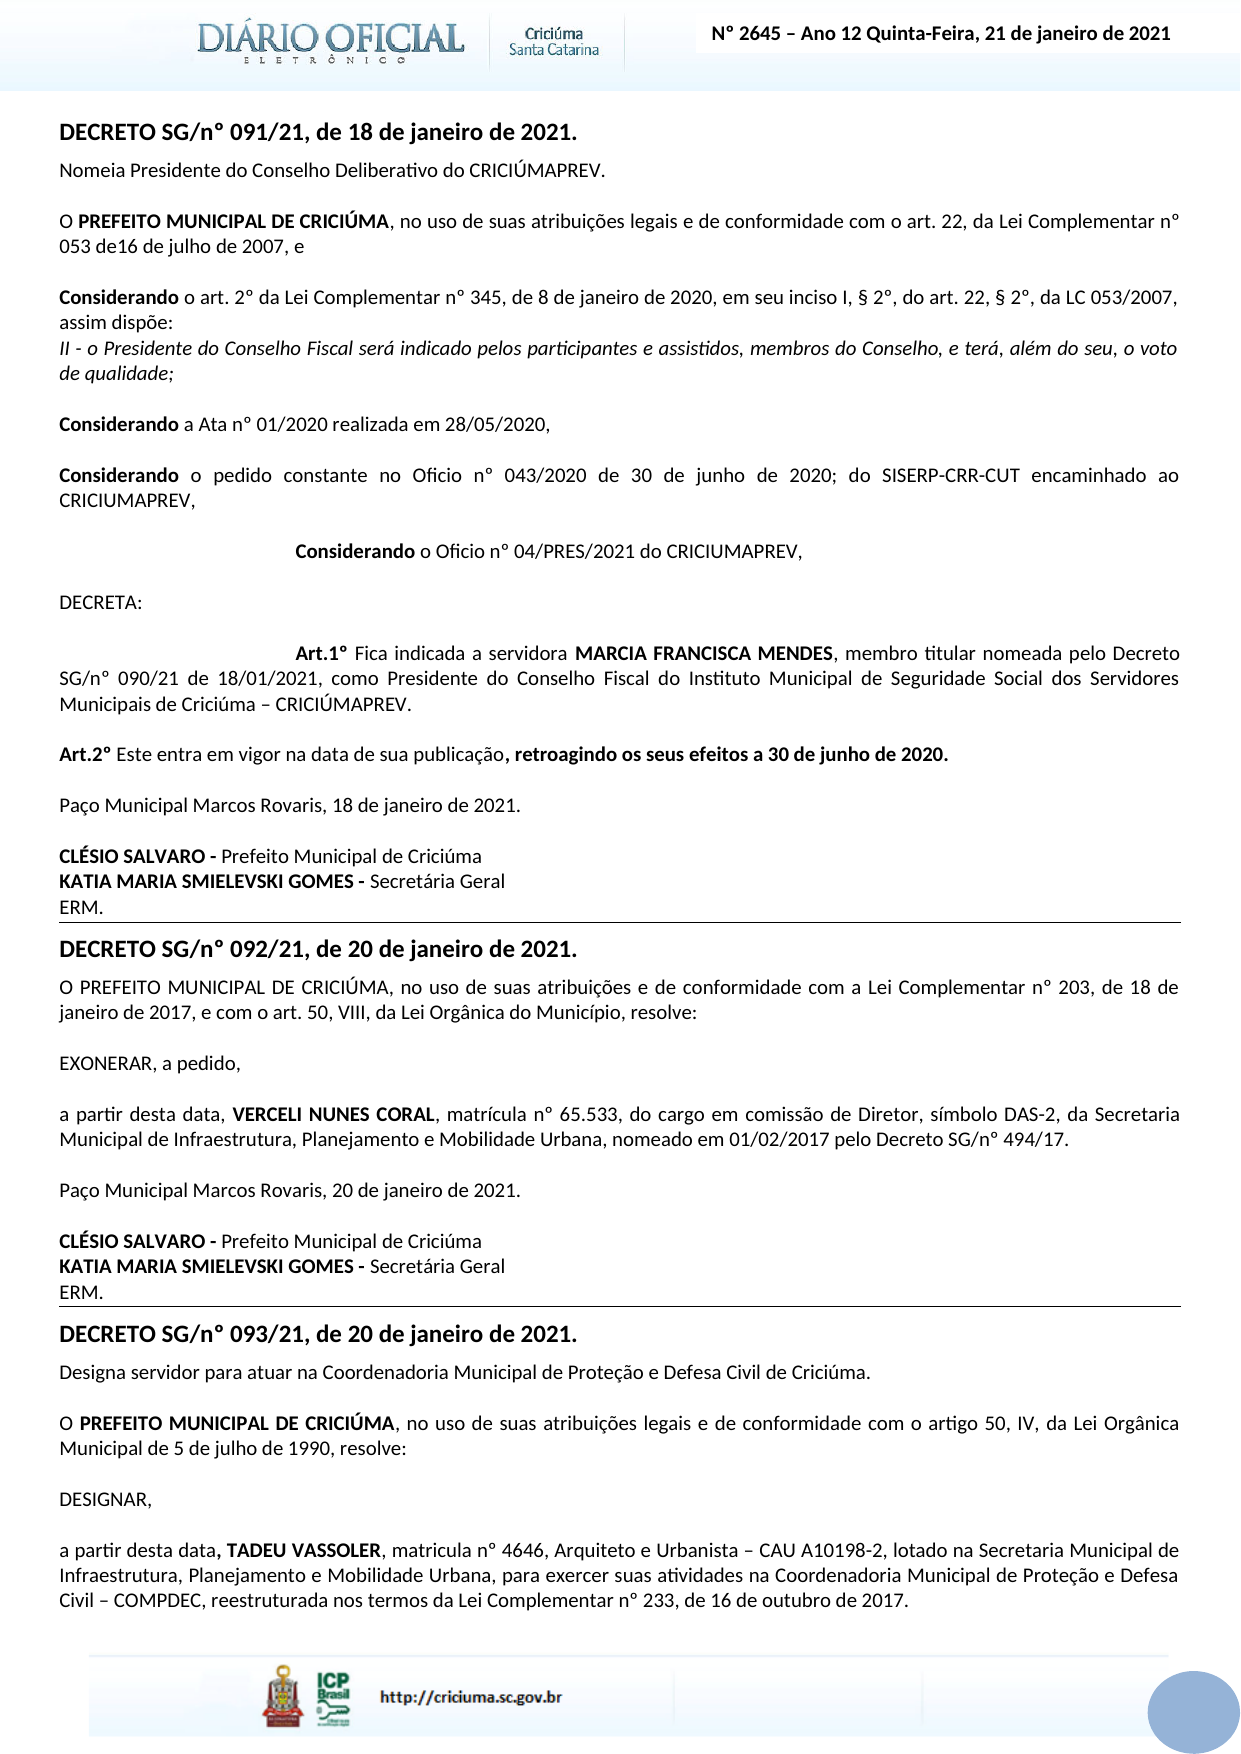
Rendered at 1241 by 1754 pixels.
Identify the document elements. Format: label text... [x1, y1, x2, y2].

text CLÉSIO SALVARO - Prefeito Municipal de Criciúma [59, 843, 1181, 869]
text DECRETA: [59, 589, 1181, 614]
text Paço Municipal Marcos Rovaris, 18 de janeiro de 2021. [59, 792, 1181, 818]
text Considerando o art. 2º da Lei Complementar nº 345, de 8 de janeiro de 2020, em seu inciso I, § 2º, do art. 22, § 2º, da LC 053/2007, assim dispõe: [59, 284, 1181, 335]
text Considerando o Oficio nº 04/PRES/2021 do CRICIUMAPREV, [59, 538, 1181, 564]
text Art.2º Este entra em vigor na data de sua publicação, retroagindo os seus efeitos a 30 de junho de 2020. [59, 742, 1181, 767]
text Considerando a Ata nº 01/2020 realizada em 28/05/2020, [59, 411, 1181, 437]
text DESIGNAR, [59, 1486, 1181, 1511]
text ERM. [59, 1279, 1181, 1306]
text DECRETO SG/nº 093/21, de 20 de janeiro de 2021. [59, 1318, 1181, 1348]
text ERM. [59, 894, 1181, 922]
text KATIA MARIA SMIELEVSKI GOMES - Secretária Geral [59, 1253, 1181, 1279]
text O PREFEITO MUNICIPAL DE CRICIÚMA, no uso de suas atribuições legais e de conformidade com o art. 22, da Lei Complementar nº 053 de16 de julho de 2007, e [59, 208, 1181, 259]
text O PREFEITO MUNICIPAL DE CRICIÚMA, no uso de suas atribuições legais e de conformidade com o artigo 50, IV, da Lei Orgânica Municipal de 5 de julho de 1990, resolve: [59, 1410, 1181, 1461]
text II - o Presidente do Conselho Fiscal será indicado pelos participantes e assistidos, membros do Conselho, e terá, além do seu, o voto de qualidade; [59, 335, 1181, 386]
text Designa servidor para atuar na Coordenadoria Municipal de Proteção e Defesa Civil de Criciúma. [59, 1359, 1181, 1384]
text EXONERAR, a pedido, [59, 1050, 1181, 1076]
text Nomeia Presidente do Conselho Deliberativo do CRICIÚMAPREV. [59, 157, 1181, 182]
text a partir desta data, TADEU VASSOLER, matricula nº 4646, Arquiteto e Urbanista – CAU A10198-2, lotado na Secretaria Municipal de Infraestrutura, Planejamento e Mobilidade Urbana, para exercer suas atividades na Coordenadoria Municipal de Proteção e Defesa Civil – COMPDEC, reestruturada nos termos da Lei Complementar nº 233, de 16 de outubro de 2017. [59, 1537, 1181, 1613]
text KATIA MARIA SMIELEVSKI GOMES - Secretária Geral [59, 869, 1181, 894]
text Paço Municipal Marcos Rovaris, 20 de janeiro de 2021. [59, 1177, 1181, 1203]
text DECRETO SG/nº 091/21, de 18 de janeiro de 2021. [59, 116, 1181, 147]
text DECRETO SG/nº 092/21, de 20 de janeiro de 2021. [59, 933, 1181, 963]
text Considerando o pedido constante no Oficio nº 043/2020 de 30 de junho de 2020; do SISERP-CRR-CUT encaminhado ao CRICIUMAPREV, [59, 462, 1181, 513]
text CLÉSIO SALVARO - Prefeito Municipal de Criciúma [59, 1228, 1181, 1253]
text Art.1º Fica indicada a servidora MARCIA FRANCISCA MENDES, membro titular nomeada pelo Decreto SG/nº 090/21 de 18/01/2021, como Presidente do Conselho Fiscal do Instituto Municipal de Seguridade Social dos Servidores Municipais de Criciúma – CRICIÚMAPREV. [59, 640, 1181, 716]
text O PREFEITO MUNICIPAL DE CRICIÚMA, no uso de suas atribuições e de conformidade com a Lei Complementar nº 203, de 18 de janeiro de 2017, e com o art. 50, VIII, da Lei Orgânica do Município, resolve: [59, 974, 1181, 1025]
text a partir desta data, VERCELI NUNES CORAL, matrícula nº 65.533, do cargo em comissão de Diretor, símbolo DAS-2, da Secretaria Municipal de Infraestrutura, Planejamento e Mobilidade Urbana, nomeado em 01/02/2017 pelo Decreto SG/nº 494/17. [59, 1101, 1181, 1152]
